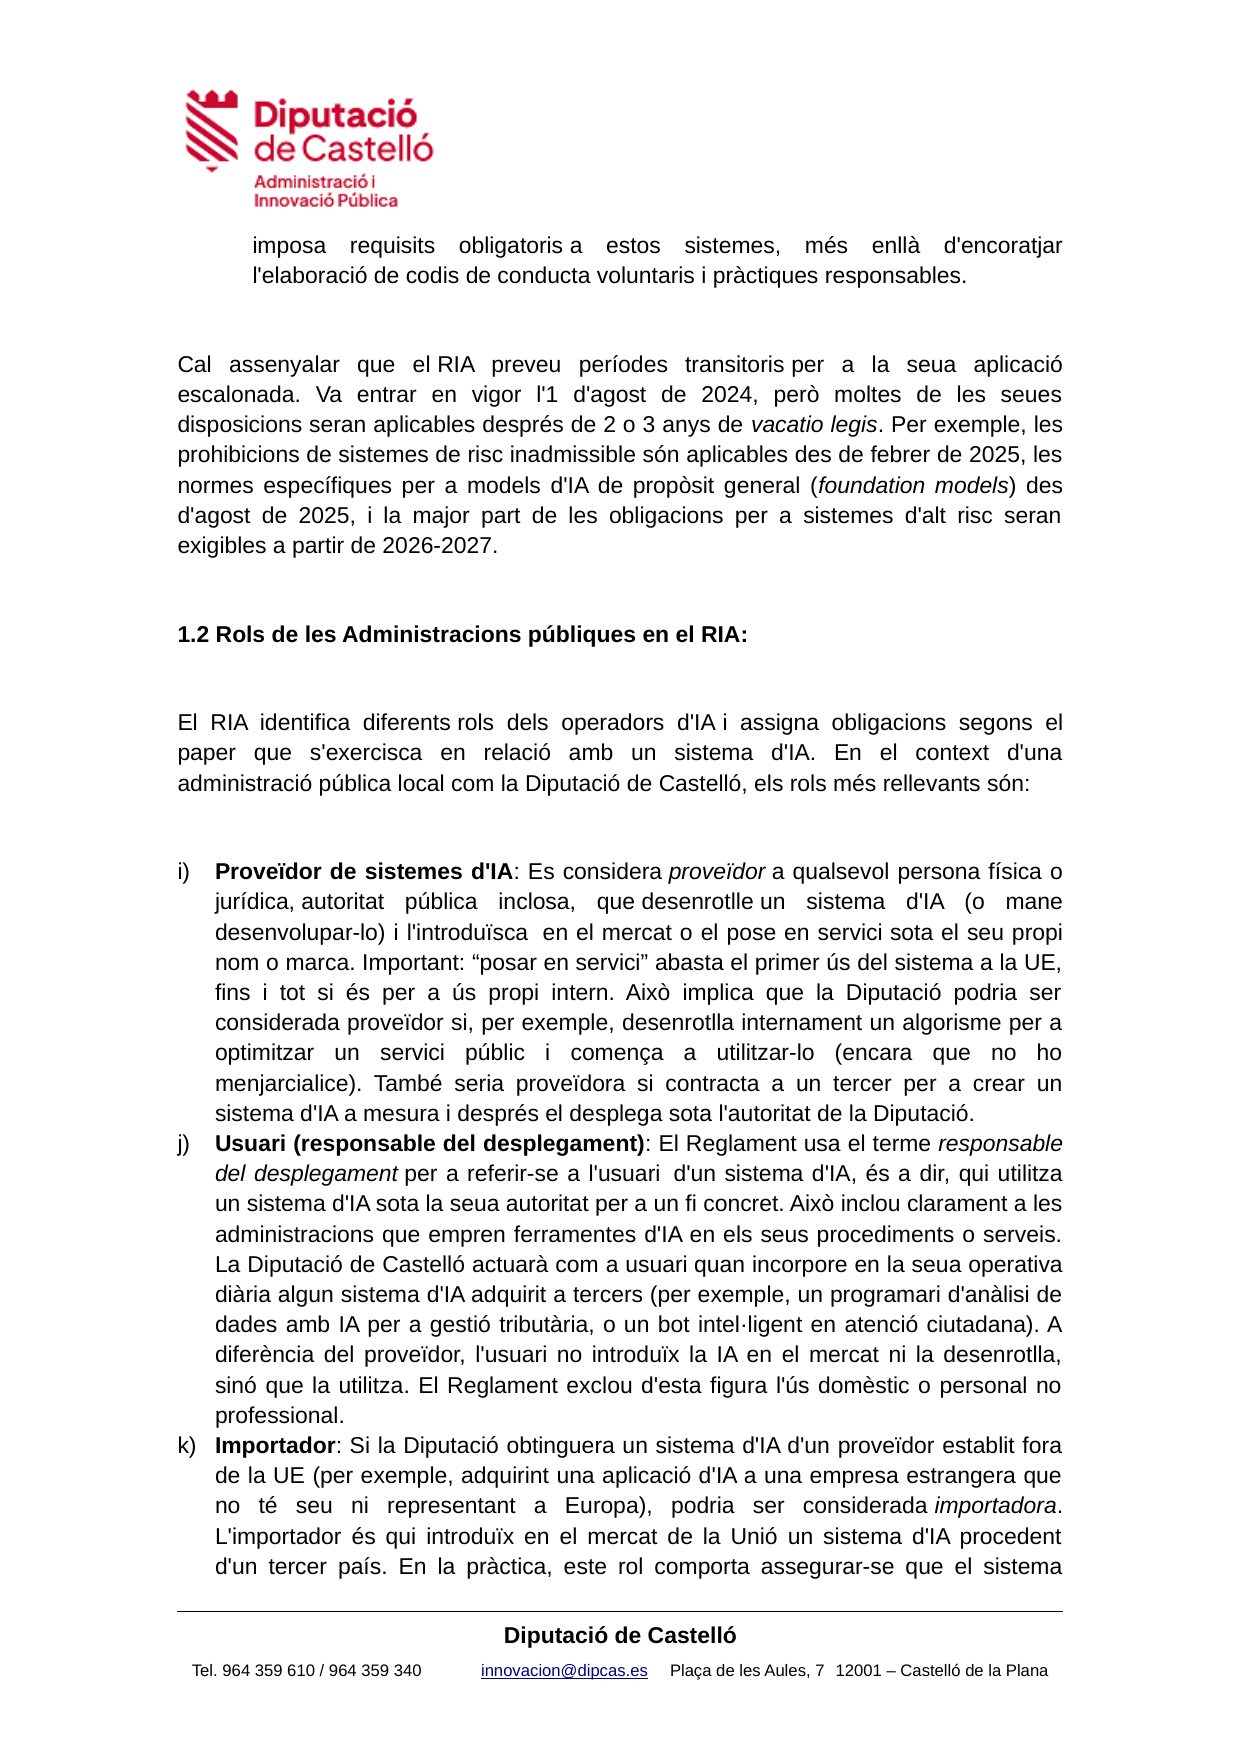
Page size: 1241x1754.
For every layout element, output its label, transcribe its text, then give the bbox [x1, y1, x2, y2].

text Cal assenyalar que el RIA preveu períodes transitoris per a la seua aplicació escalonada. Va entrar en vigor l'1 d'agost de 2024, però moltes de les seues disposicions seran aplicables després de 2 o 3 anys de vacatio legis. Per exemple, les prohibicions de sistemes de risc inadmissible són aplicables des de febrer de 2025, les normes específiques per a models d'IA de propòsit general (foundation models) des d'agost de 2025, i la major part de les obligacions per a sistemes d'alt risc seran exigibles a partir de 2026-2027. [177, 351, 1063, 558]
picture [180, 80, 445, 221]
text El RIA identifica diferents rols dels operadors d'IA i assigna obligacions segons el paper que s'exercisca en relació amb un sistema d'IA. En el context d'una administració pública local com la Diputació de Castelló, els rols més rellevants són: [177, 709, 1063, 796]
subtitle 1.2 Rols de les Administracions públiques en el RIA: [177, 621, 1063, 647]
list Proveïdor de sistemes d'IA: Es considera proveïdor a qualsevol persona física o jurídica, autoritat pública inclosa, que desenrotlle un sistema d'IA (o mane desenvolupar-lo) i l'introduïsca en el mercat o el pose en servici sota el seu propi nom o marca. Important: “posar en servici” abasta el primer ús del sistema a la UE, fins i tot si és per a ús propi intern. Això implica que la Diputació podria ser considerada proveïdor si, per exemple, desenrotlla internament un algorisme per a optimitzar un servici públic i comença a utilitzar-lo (encara que no ho menjarcialice). També seria proveïdora si contracta a un tercer per a crear un sistema d'IA a mesura i després el desplega sota l'autoritat de la Diputació. [177, 858, 1063, 1126]
list Importador: Si la Diputació obtinguera un sistema d'IA d'un proveïdor establit fora de la UE (per exemple, adquirint una aplicació d'IA a una empresa estrangera que no té seu ni representant a Europa), podria ser considerada importadora. L'importador és qui introduïx en el mercat de la Unió un sistema d'IA procedent d'un tercer país. En la pràctica, este rol comporta assegurar-se que el sistema [177, 1432, 1063, 1579]
list Usuari (responsable del desplegament): El Reglament usa el terme responsable del desplegament per a referir-se a l'usuari d'un sistema d'IA, és a dir, qui utilitza un sistema d'IA sota la seua autoritat per a un fi concret. Això inclou clarament a les administracions que empren ferramentes d'IA en els seus procediments o serveis. La Diputació de Castelló actuarà com a usuari quan incorpore en la seua operativa diària algun sistema d'IA adquirit a tercers (per exemple, un programari d'anàlisi de dades amb IA per a gestió tributària, o un bot intel·ligent en atenció ciutadana). A diferència del proveïdor, l'usuari no introduïx la IA en el mercat ni la desenrotlla, sinó que la utilitza. El Reglament exclou d'esta figura l'ús domèstic o personal no professional. [177, 1130, 1063, 1428]
list imposa requisits obligatoris a estos sistemes, més enllà d'encoratjar l'elaboració de codis de conducta voluntaris i pràctiques responsables. [215, 232, 1063, 288]
